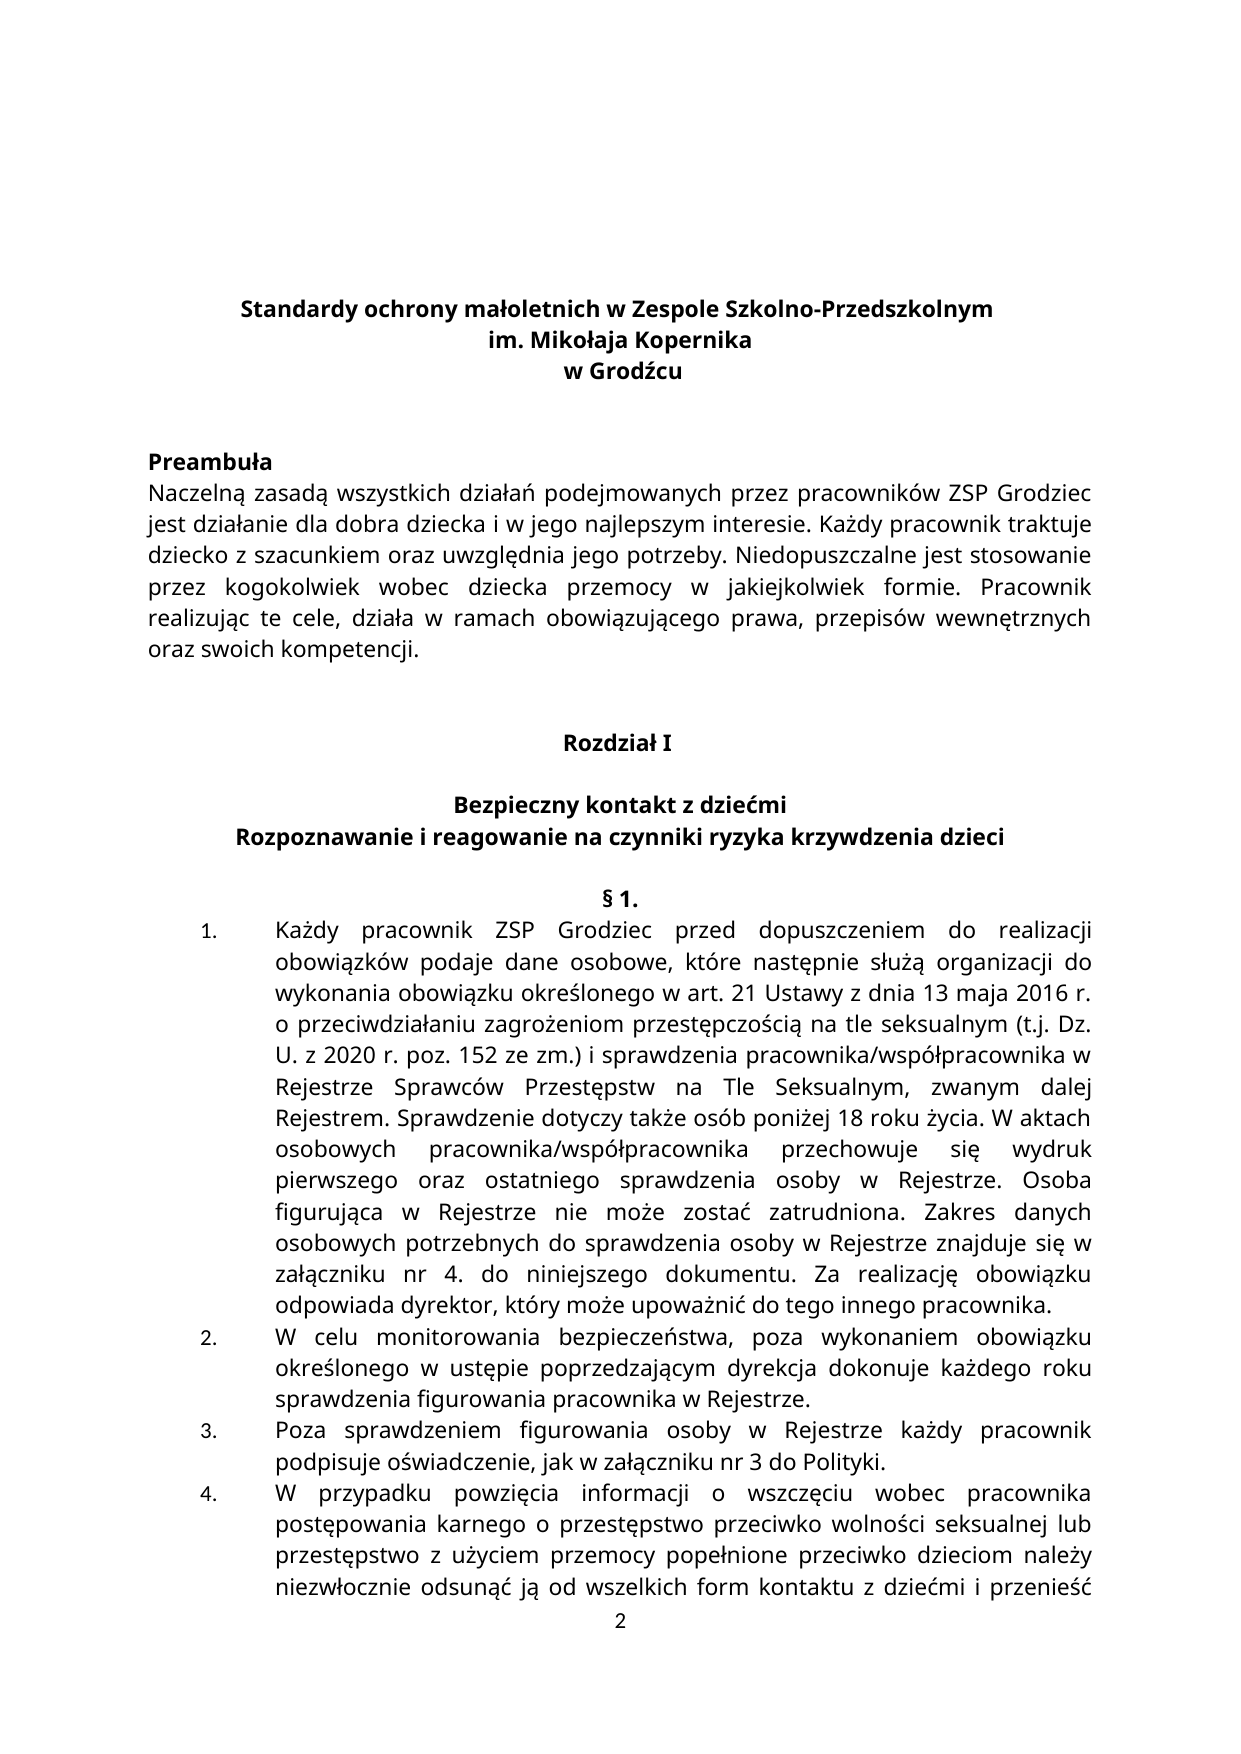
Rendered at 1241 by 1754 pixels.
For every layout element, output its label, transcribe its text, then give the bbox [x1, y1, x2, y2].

text w Grodźcu [148, 355, 1093, 386]
text Rozpoznawanie i reagowanie na czynniki ryzyka krzywdzenia dzieci [148, 821, 1093, 852]
text Standardy ochrony małoletnich w Zespole Szkolno-Przedszkolnym [148, 292, 1093, 324]
text im. Mikołaja Kopernika [148, 324, 1093, 355]
text Preambuła [148, 446, 1093, 477]
text § 1. [148, 883, 1093, 914]
list Każdy pracownik ZSP Grodziec przed dopuszczeniem do realizacji obowiązków podaje dane osobowe, które następnie służą organizacji do wykonania obowiązku określonego w art. 21 Ustawy z dnia 13 maja 2016 r. o przeciwdziałaniu zagrożeniom przestępczością na tle seksualnym (t.j. Dz. U. z 2020 r. poz. 152 ze zm.) i sprawdzenia pracownika/współpracownika w Rejestrze Sprawców Przestępstw na Tle Seksualnym, zwanym dalej Rejestrem. Sprawdzenie dotyczy także osób poniżej 18 roku życia. W aktach osobowych pracownika/współpracownika przechowuje się wydruk pierwszego oraz ostatniego sprawdzenia osoby w Rejestrze. Osoba figurująca w Rejestrze nie może zostać zatrudniona. Zakres danych osobowych potrzebnych do sprawdzenia osoby w Rejestrze znajduje się w załączniku nr 4. do niniejszego dokumentu. Za realizację obowiązku odpowiada dyrektor, który może upoważnić do tego innego pracownika. [200, 914, 1093, 1321]
text Rozdział I [148, 727, 1093, 758]
list W przypadku powzięcia informacji o wszczęciu wobec pracownika postępowania karnego o przestępstwo przeciwko wolności seksualnej lub przestępstwo z użyciem przemocy popełnione przeciwko dzieciom należy niezwłocznie odsunąć ją od wszelkich form kontaktu z dziećmi i przenieść [200, 1477, 1093, 1602]
text Naczelną zasadą wszystkich działań podejmowanych przez pracowników ZSP Grodziec jest działanie dla dobra dziecka i w jego najlepszym interesie. Każdy pracownik traktuje dziecko z szacunkiem oraz uwzględnia jego potrzeby. Niedopuszczalne jest stosowanie przez kogokolwiek wobec dziecka przemocy w jakiejkolwiek formie. Pracownik realizując te cele, działa w ramach obowiązującego prawa, przepisów wewnętrznych oraz swoich kompetencji. [148, 477, 1093, 664]
list Poza sprawdzeniem figurowania osoby w Rejestrze każdy pracownik podpisuje oświadczenie, jak w załączniku nr 3 do Polityki. [200, 1414, 1093, 1477]
list W celu monitorowania bezpieczeństwa, poza wykonaniem obowiązku określonego w ustępie poprzedzającym dyrekcja dokonuje każdego roku sprawdzenia figurowania pracownika w Rejestrze. [200, 1321, 1093, 1414]
text Bezpieczny kontakt z dziećmi [148, 789, 1093, 821]
